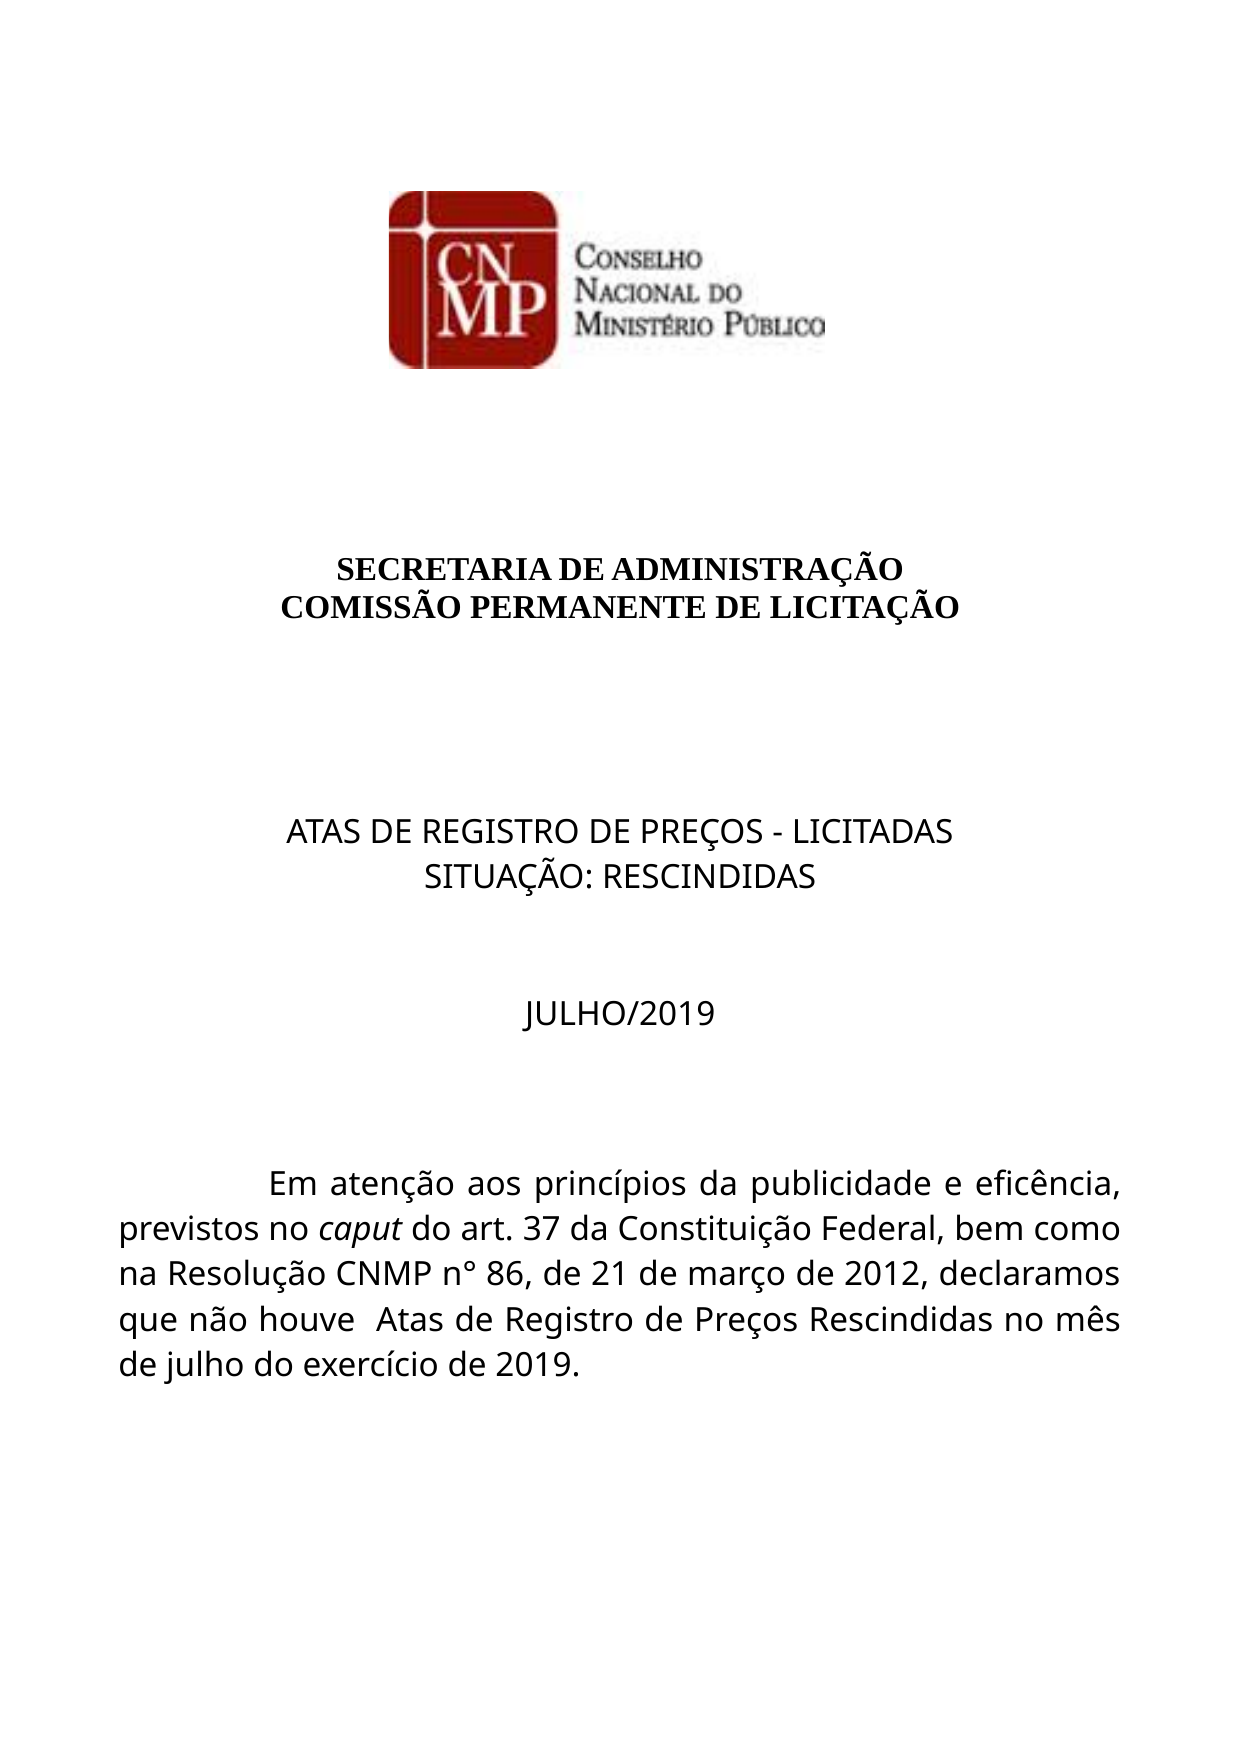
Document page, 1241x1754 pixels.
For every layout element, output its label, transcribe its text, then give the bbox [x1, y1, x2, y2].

text JULHO/2019 [118, 989, 1122, 1035]
text SITUAÇÃO: RESCINDIDAS [118, 853, 1122, 898]
picture [388, 191, 825, 369]
text SECRETARIA DE ADMINISTRAÇÃO [118, 549, 1122, 588]
text ATAS DE REGISTRO DE PREÇOS - LICITADAS [118, 808, 1122, 853]
text COMISSÃO PERMANENTE DE LICITAÇÃO [118, 588, 1122, 626]
text Em atenção aos princípios da publicidade e eficência, previstos no caput do art. 37 da Constituição Federal, bem como na Resolução CNMP n° 86, de 21 de março de 2012, declaramos que não houve Atas de Registro de Preços Rescindidas no mês de julho do exercício de 2019. [118, 1159, 1122, 1386]
